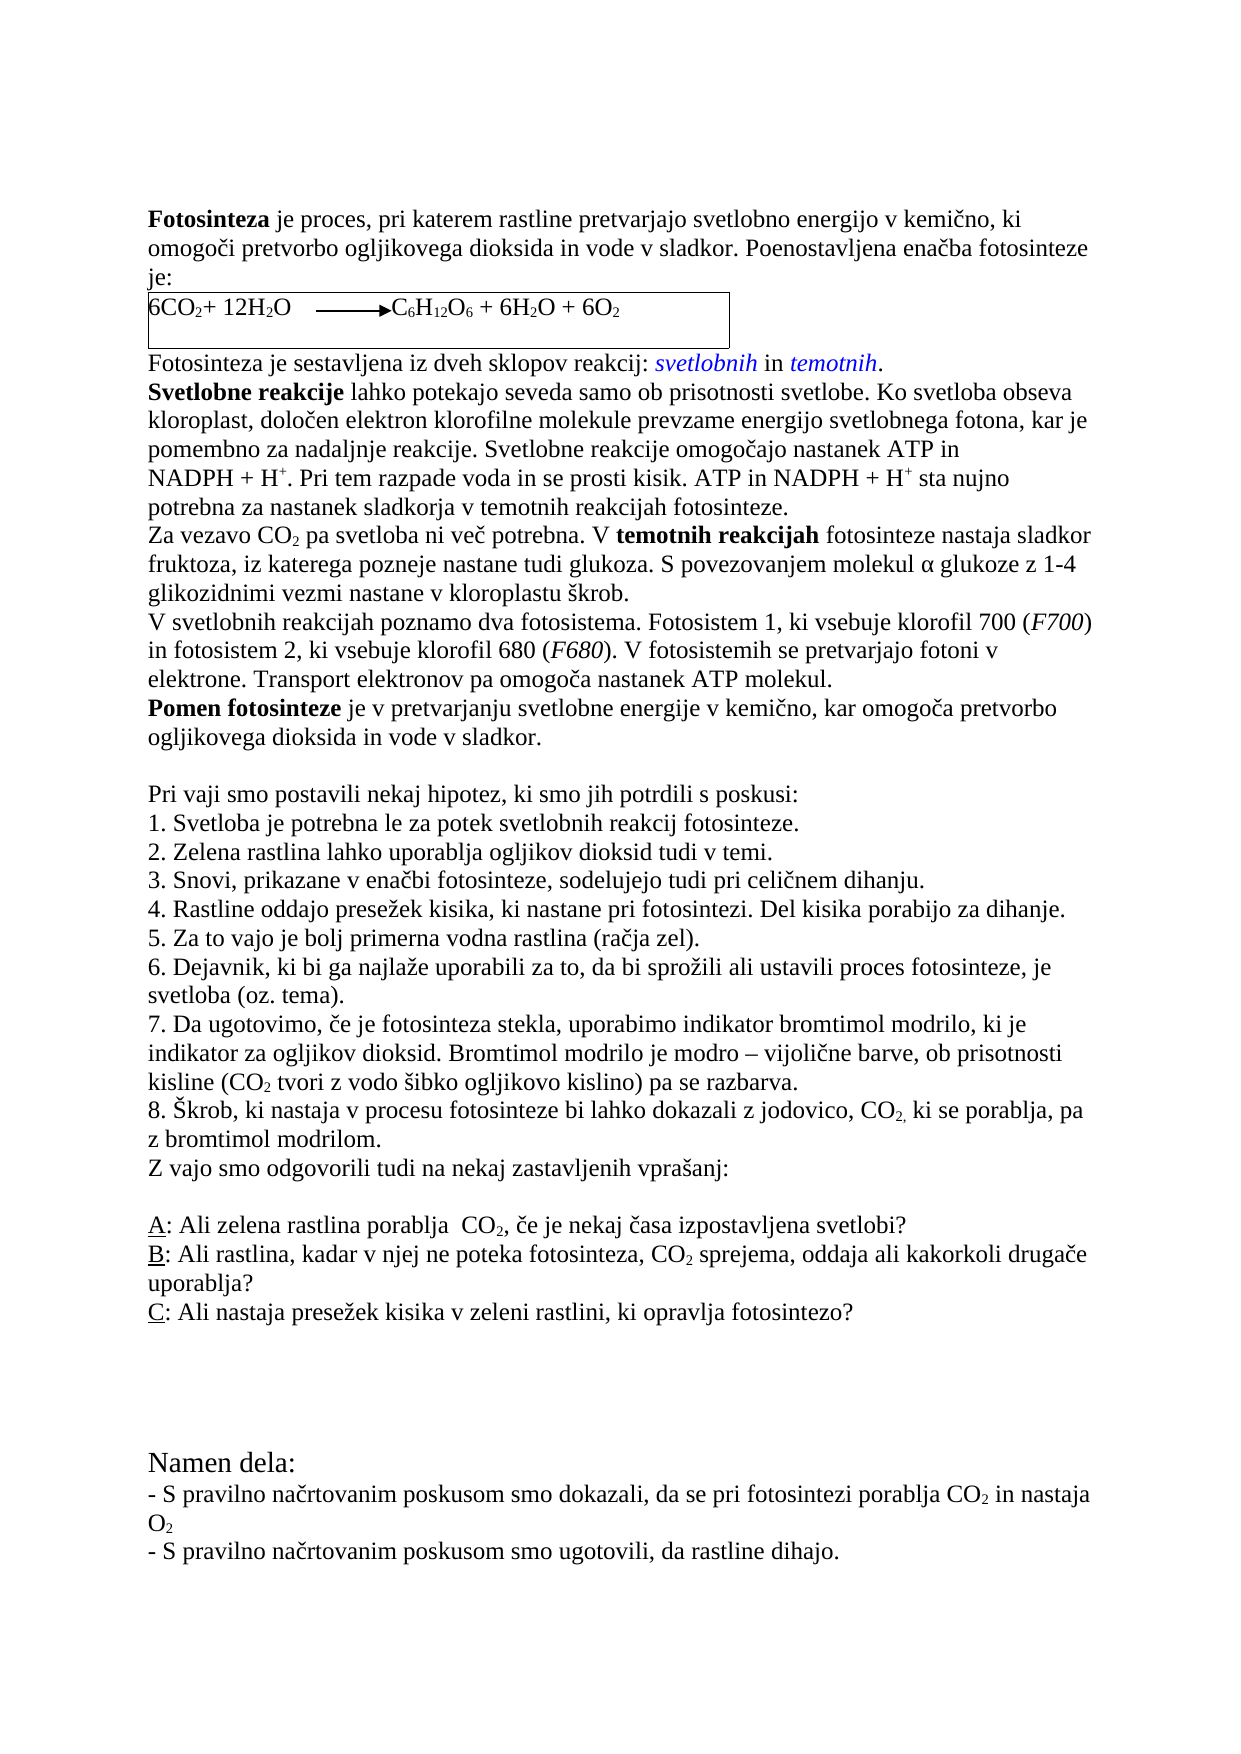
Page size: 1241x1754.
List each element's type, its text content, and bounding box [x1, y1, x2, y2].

text 6. Dejavnik, ki bi ga najlaže uporabili za to, da bi sprožili ali ustavili proces fotosinteze, je svetloba (oz. tema). [148, 952, 1093, 1009]
text 6CO2+ 12H2O C6H12O6 + 6H2O + 6O2 [149, 293, 729, 321]
text 3. Snovi, prikazane v enačbi fotosinteze, sodelujejo tudi pri celičnem dihanju. [148, 866, 1093, 894]
text Z vajo smo odgovorili tudi na nekaj zastavljenih vprašanj: [148, 1153, 1093, 1182]
text 5. Za to vajo je bolj primerna vodna rastlina (račja zel). [148, 923, 1093, 952]
text Pri vaji smo postavili nekaj hipotez, ki smo jih potrdili s poskusi: [148, 779, 1093, 808]
text NADPH + H+. Pri tem razpade voda in se prosti kisik. ATP in NADPH + H+ sta nujno potrebna za nastanek sladkorja v temotnih reakcijah fotosinteze. [148, 463, 1093, 521]
text - S pravilno načrtovanim poskusom smo dokazali, da se pri fotosintezi porablja CO2 in nastaja O2 [148, 1479, 1093, 1536]
text Pomen fotosinteze je v pretvarjanju svetlobne energije v kemično, kar omogoča pretvorbo ogljikovega dioksida in vode v sladkor. [148, 693, 1093, 751]
text Fotosinteza je sestavljena iz dveh sklopov reakcij: svetlobnih in temotnih. [148, 291, 1093, 377]
text 8. Škrob, ki nastaja v procesu fotosinteze bi lahko dokazali z jodovico, CO2, ki se porablja, pa z bromtimol modrilom. [148, 1096, 1093, 1153]
text Fotosinteza je proces, pri katerem rastline pretvarjajo svetlobno energijo v kemično, ki omogoči pretvorbo ogljikovega dioksida in vode v sladkor. Poenostavljena enačba fotosinteze je: [148, 204, 1093, 291]
text A: Ali zelena rastlina porablja CO2, če je nekaj časa izpostavljena svetlobi? [148, 1211, 1093, 1239]
text 2. Zelena rastlina lahko uporablja ogljikov dioksid tudi v temi. [148, 837, 1093, 866]
text 7. Da ugotovimo, če je fotosinteza stekla, uporabimo indikator bromtimol modrilo, ki je indikator za ogljikov dioksid. Bromtimol modrilo je modro – vijolične barve, ob prisotnosti kisline (CO2 tvori z vodo šibko ogljikovo kislino) pa se razbarva. [148, 1009, 1093, 1096]
text C: Ali nastaja presežek kisika v zeleni rastlini, ki opravlja fotosintezo? [148, 1297, 1093, 1326]
text V svetlobnih reakcijah poznamo dva fotosistema. Fotosistem 1, ki vsebuje klorofil 700 (F700) in fotosistem 2, ki vsebuje klorofil 680 (F680). V fotosistemih se pretvarjajo fotoni v elektrone. Transport elektronov pa omogoča nastanek ATP molekul. [148, 607, 1093, 693]
text Namen dela: [148, 1445, 1093, 1479]
text B: Ali rastlina, kadar v njej ne poteka fotosinteza, CO2 sprejema, oddaja ali kakorkoli drugače uporablja? [148, 1239, 1093, 1297]
text 1. Svetloba je potrebna le za potek svetlobnih reakcij fotosinteze. [148, 808, 1093, 837]
text 4. Rastline oddajo presežek kisika, ki nastane pri fotosintezi. Del kisika porabijo za dihanje. [148, 894, 1093, 923]
text Svetlobne reakcije lahko potekajo seveda samo ob prisotnosti svetlobe. Ko svetloba obseva kloroplast, določen elektron klorofilne molekule prevzame energijo svetlobnega fotona, kar je pomembno za nadaljnje reakcije. Svetlobne reakcije omogočajo nastanek ATP in [148, 377, 1093, 463]
text Za vezavo CO2 pa svetloba ni več potrebna. V temotnih reakcijah fotosinteze nastaja sladkor fruktoza, iz katerega pozneje nastane tudi glukoza. S povezovanjem molekul α glukoze z 1-4 glikozidnimi vezmi nastane v kloroplastu škrob. [148, 521, 1093, 607]
text - S pravilno načrtovanim poskusom smo ugotovili, da rastline dihajo. [148, 1536, 1093, 1565]
